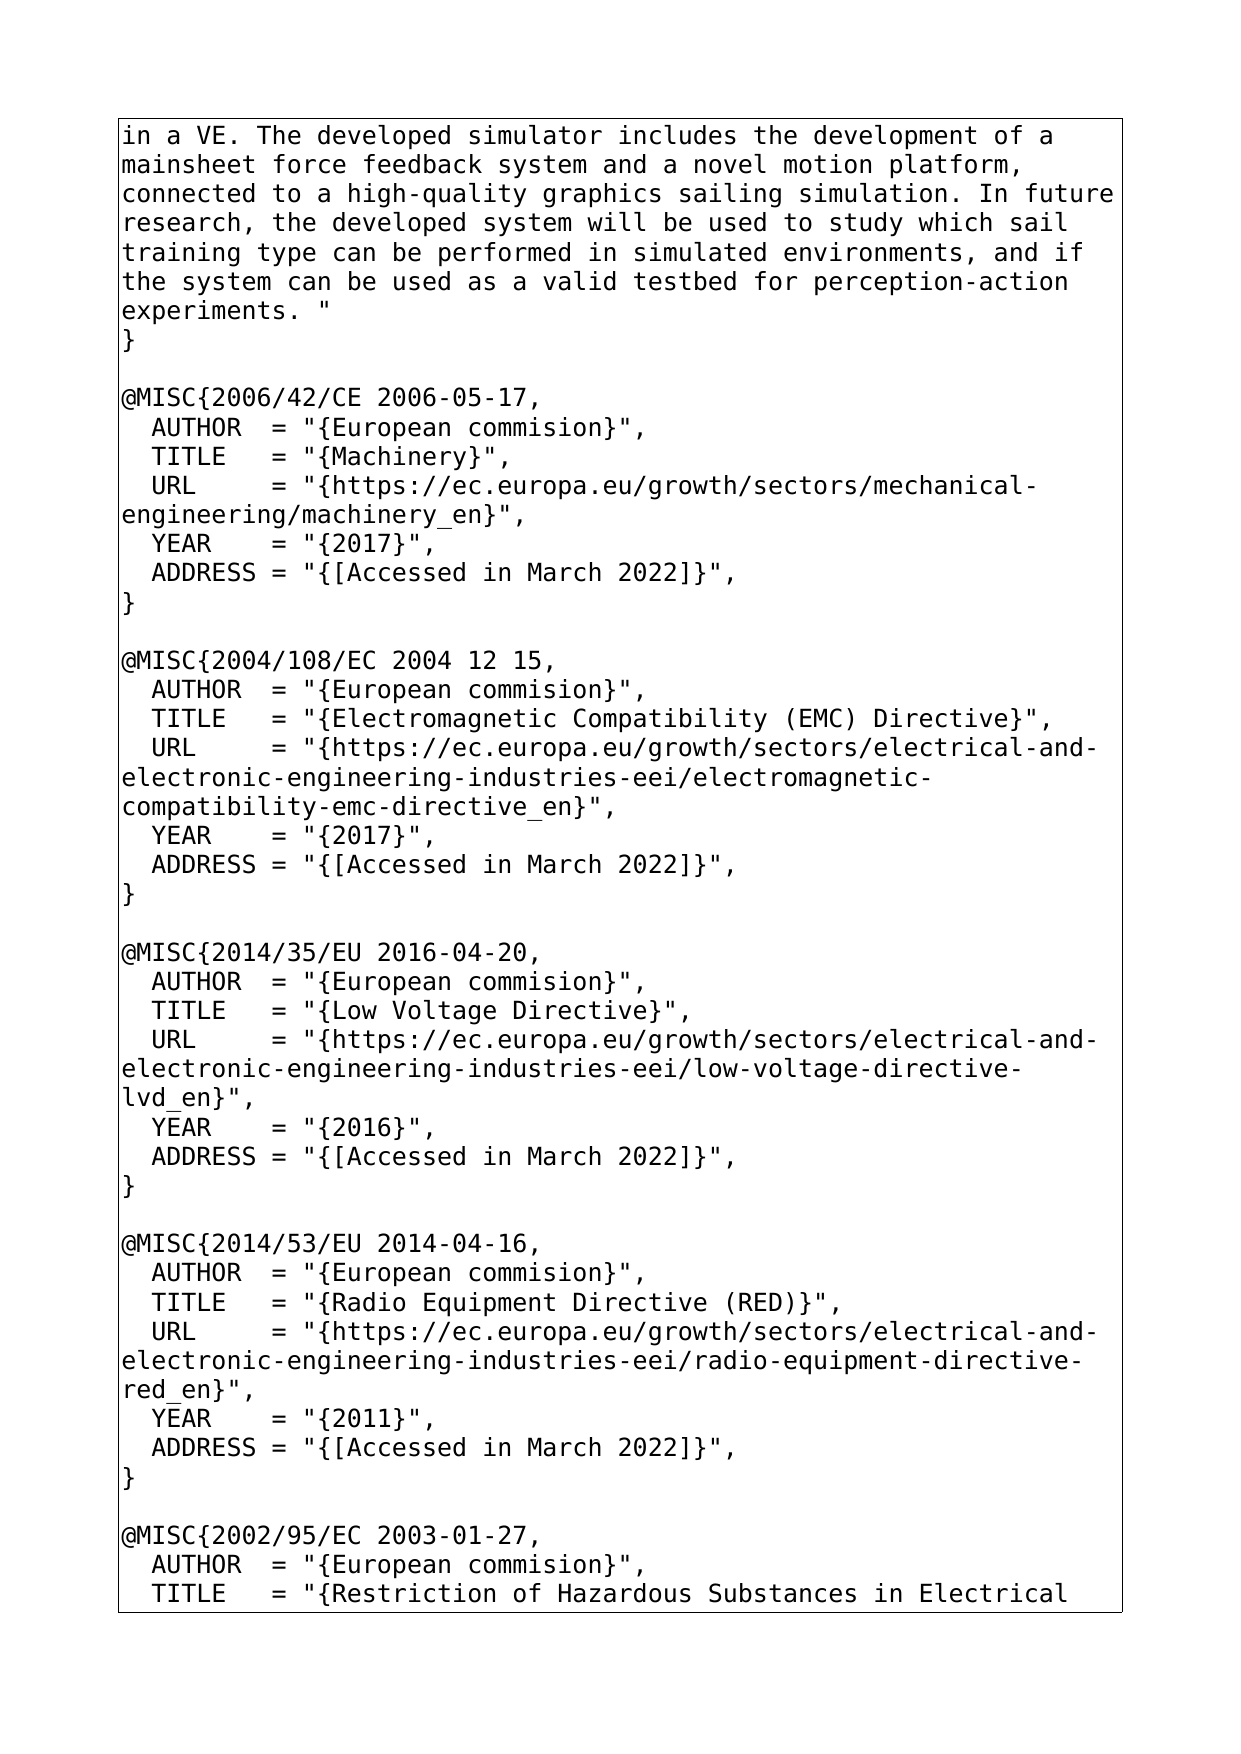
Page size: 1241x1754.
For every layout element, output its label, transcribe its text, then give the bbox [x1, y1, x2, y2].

table_header in a VE. The developed simulator includes the development of a mainsheet force feedback system and a novel motion platform, connected to a high-quality graphics sailing simulation. In future research, the developed system will be used to study which sail training type can be performed in simulated environments, and if the system can be used as a valid testbed for perception-action experiments. " } @MISC{2006/42/CE 2006-05-17, AUTHOR = "{European commision}", TITLE = "{Machinery}", URL = "{https://ec.europa.eu/growth/sectors/mechanical-engineering/machinery_en}", YEAR = "{2017}", ADDRESS = "{[Accessed in March 2022]}", } @MISC{2004/108/EC 2004 12 15, AUTHOR = "{European commision}", TITLE = "{Electromagnetic Compatibility (EMC) Directive}", URL = "{https://ec.europa.eu/growth/sectors/electrical-and-electronic-engineering-industries-eei/electromagnetic-compatibility-emc-directive_en}", YEAR = "{2017}", ADDRESS = "{[Accessed in March 2022]}", } @MISC{2014/35/EU 2016-04-20, AUTHOR = "{European commision}", TITLE = "{Low Voltage Directive}", URL = "{https://ec.europa.eu/growth/sectors/electrical-and-electronic-engineering-industries-eei/low-voltage-directive-lvd_en}", YEAR = "{2016}", ADDRESS = "{[Accessed in March 2022]}", } @MISC{2014/53/EU 2014-04-16, AUTHOR = "{European commision}", TITLE = "{Radio Equipment Directive (RED)}", URL = "{https://ec.europa.eu/growth/sectors/electrical-and-electronic-engineering-industries-eei/radio-equipment-directive-red_en}", YEAR = "{2011}", ADDRESS = "{[Accessed in March 2022]}", } @MISC{2002/95/EC 2003-01-27, AUTHOR = "{European commision}", TITLE = "{Restriction of Hazardous Substances in Electrical [119, 119, 1122, 1612]
